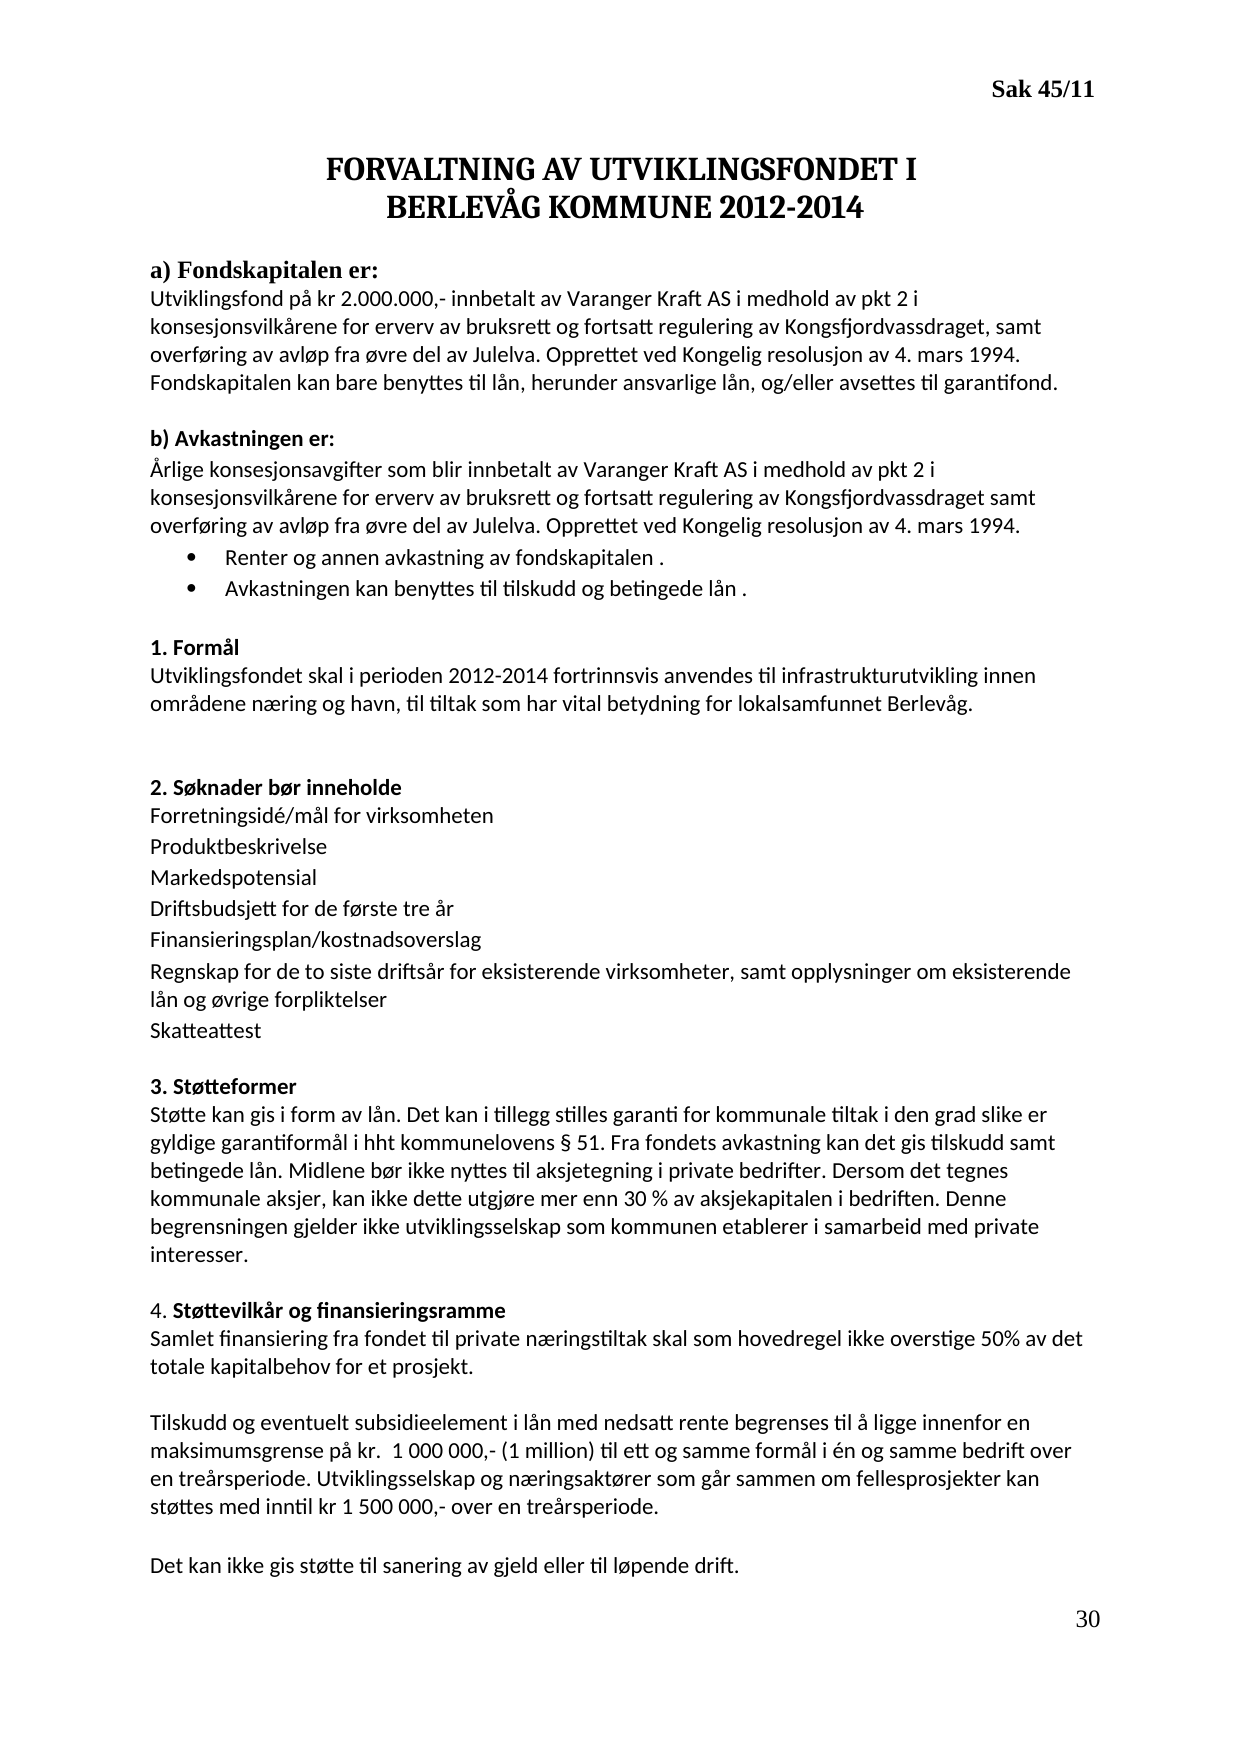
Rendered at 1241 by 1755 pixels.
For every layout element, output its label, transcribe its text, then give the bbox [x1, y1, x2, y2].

list Avkastningen kan benyttes til tilskudd og betingede lån . [187, 574, 1100, 602]
text Driftsbudsjett for de første tre år [150, 894, 1100, 922]
text 1. Formål Utviklingsfondet skal i perioden 2012-2014 fortrinnsvis anvendes til infrastrukturutvikling innen områdene næring og havn, til tiltak som har vital betydning for lokalsamfunnet Berlevåg. [150, 633, 1100, 717]
text 2. Søknader bør inneholde [150, 745, 1100, 801]
text Forretningsidé/mål for virksomheten [150, 801, 1100, 829]
text Det kan ikke gis støtte til sanering av gjeld eller til løpende drift. [150, 1551, 1100, 1579]
text Markedspotensial [150, 863, 1100, 891]
text Produktbeskrivelse [150, 832, 1100, 860]
text Skatteattest 3. Støtteformer Støtte kan gis i form av lån. Det kan i tillegg stilles garanti for kommunale tiltak i den grad slike er gyldige garantiformål i hht kommunelovens § 51. Fra fondets avkastning kan det gis tilskudd samt betingede lån. Midlene bør ikke nyttes til aksjetegning i private bedrifter. Dersom det tegnes kommunale aksjer, kan ikke dette utgjøre mer enn 30 % av aksjekapitalen i bedriften. Denne begrensningen gjelder ikke utviklingsselskap som kommunen etablerer i samarbeid med private interesser. 4. Støttevilkår og finansieringsramme Samlet finansiering fra fondet til private næringstiltak skal som hovedregel ikke overstige 50% av det totale kapitalbehov for et prosjekt. Tilskudd og eventuelt subsidieelement i lån med nedsatt rente begrenses til å ligge innenfor en maksimumsgrense på kr. 1 000 000,- (1 million) til ett og samme formål i én og samme bedrift over en treårsperiode. Utviklingsselskap og næringsaktører som går sammen om fellesprosjekter kan støttes med inntil kr 1 500 000,- over en treårsperiode. [150, 1016, 1100, 1551]
text Finansieringsplan/kostnadsoverslag [150, 926, 1100, 954]
text FORVALTNING AV UTVIKLINGSFONDET I BERLEVÅG KOMMUNE 2012-2014 [150, 150, 1100, 255]
text b) Avkastningen er: [150, 424, 1100, 452]
text Regnskap for de to siste driftsår for eksisterende virksomheter, samt opplysninger om eksisterende lån og øvrige forpliktelser [150, 957, 1100, 1013]
text a) Fondskapitalen er: [150, 255, 1100, 284]
list Renter og annen avkastning av fondskapitalen . [187, 543, 1100, 571]
text Utviklingsfond på kr 2.000.000,- innbetalt av Varanger Kraft AS i medhold av pkt 2 i konsesjonsvilkårene for erverv av bruksrett og fortsatt regulering av Kongsfjordvassdraget, samt overføring av avløp fra øvre del av Julelva. Opprettet ved Kongelig resolusjon av 4. mars 1994. Fondskapitalen kan bare benyttes til lån, herunder ansvarlige lån, og/eller avsettes til garantifond. [150, 284, 1100, 396]
text Årlige konsesjonsavgifter som blir innbetalt av Varanger Kraft AS i medhold av pkt 2 i konsesjonsvilkårene for erverv av bruksrett og fortsatt regulering av Kongsfjordvassdraget samt overføring av avløp fra øvre del av Julelva. Opprettet ved Kongelig resolusjon av 4. mars 1994. [150, 455, 1100, 539]
